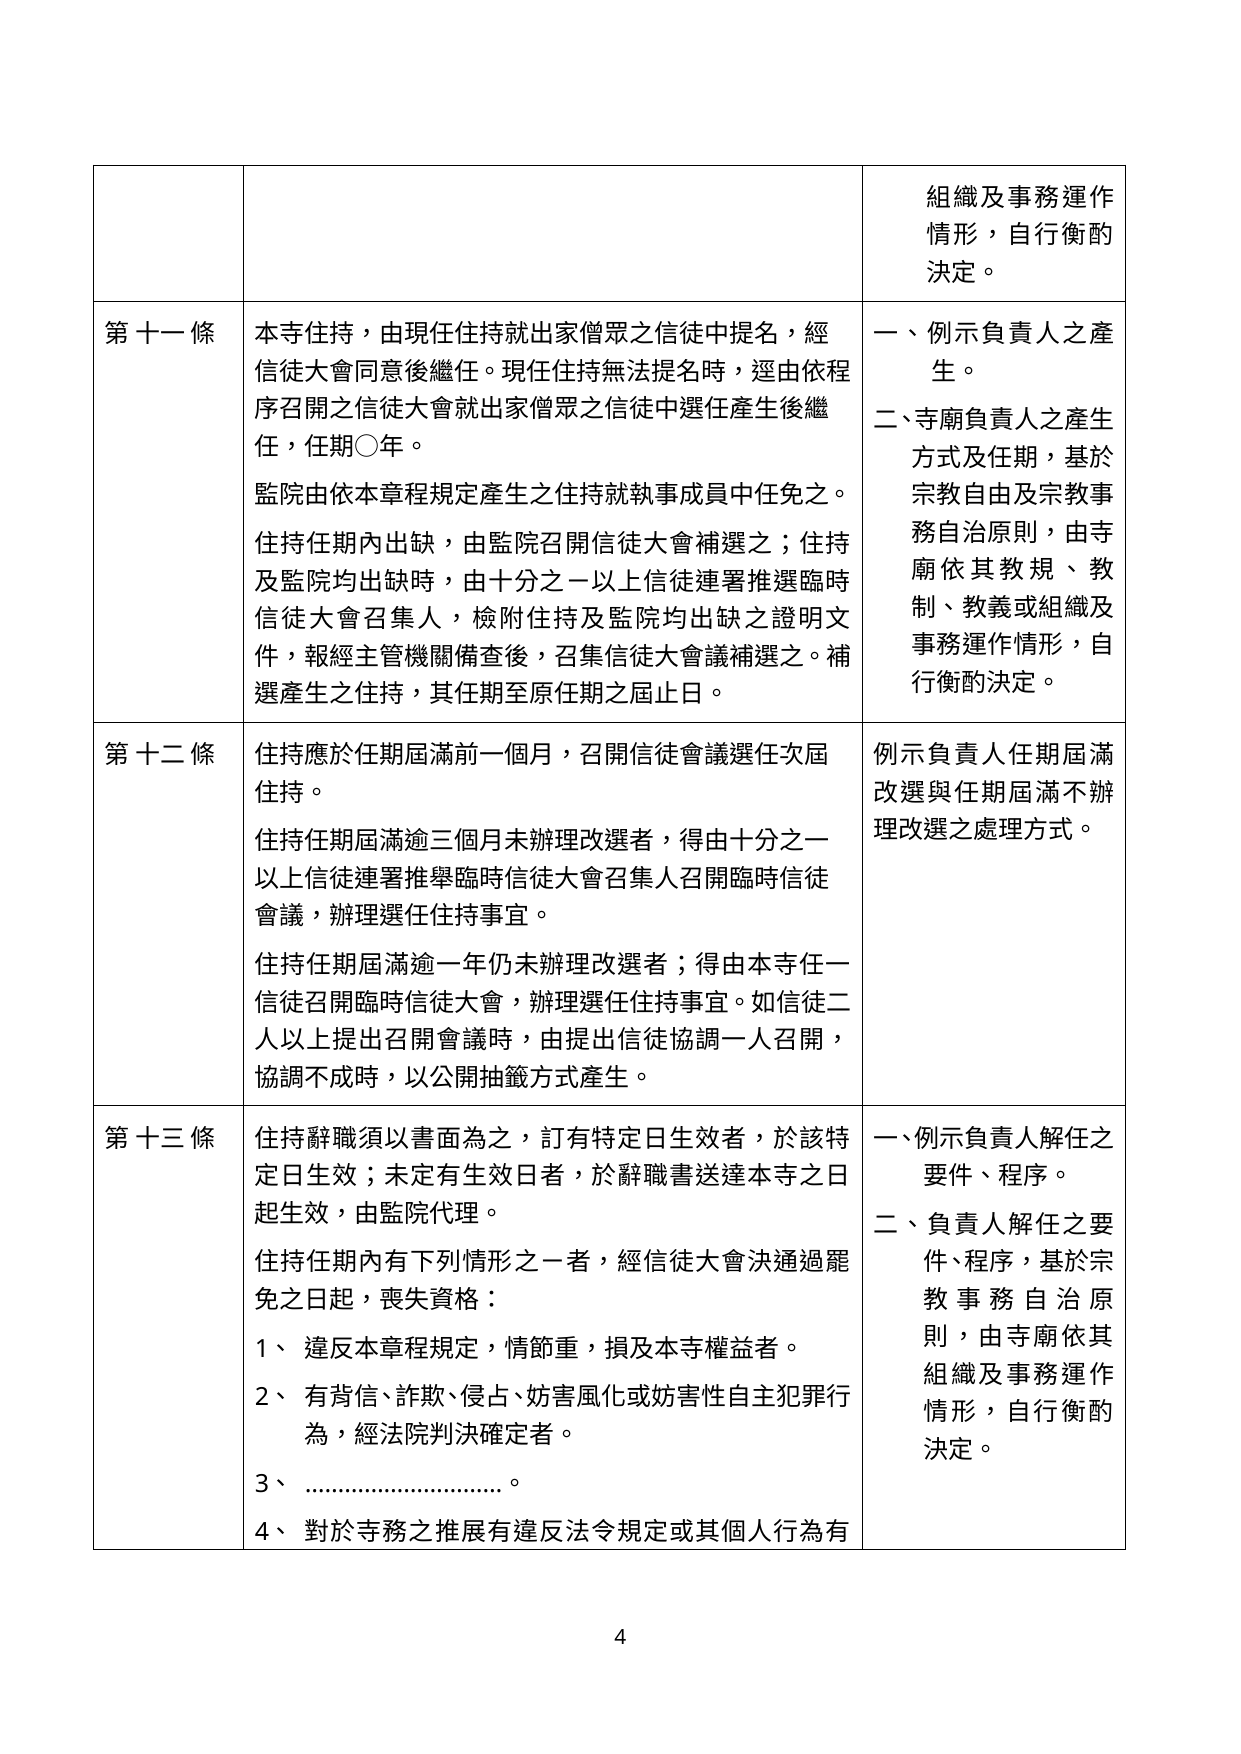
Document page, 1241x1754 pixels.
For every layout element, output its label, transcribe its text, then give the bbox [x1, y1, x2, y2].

table_cell 第 十一 條 [94, 302, 243, 722]
table_cell [244, 166, 862, 301]
table_cell 第 十二 條 [94, 723, 243, 1105]
table_cell 一、例示負責人之產生。 二、寺廟負責人之產生方式及任期，基於宗教自由及宗教事務自治原則，由寺廟依其教規、教制、教義或組織及事務運作情形，自行衡酌決定。 [863, 302, 1125, 722]
table_cell 第 十三 條 [94, 1106, 243, 1549]
table_cell 住持辭職須以書面為之，訂有特定日生效者，於該特定日生效；未定有生效日者，於辭職書送達本寺之日起生效，由監院代理。 住持任期內有下列情形之ㄧ者，經信徒大會決通過罷免之日起，喪失資格： 違反本章程規定，情節重，損及本寺權益者。 有背信、詐欺、侵占、妨害風化或妨害性自主犯罪行為，經法院判決確定者。 …………………………。 對於寺務之推展有違反法令規定或其個人行為有 [244, 1106, 862, 1549]
table_cell 住持應於任期屆滿前一個月，召開信徒會議選任次屆住持。 住持任期屆滿逾三個月未辦理改選者，得由十分之一以上信徒連署推舉臨時信徒大會召集人召開臨時信徒會議，辦理選任住持事宜。 住持任期屆滿逾一年仍未辦理改選者；得由本寺任一信徒召開臨時信徒大會，辦理選任住持事宜。如信徒二人以上提出召開會議時，由提出信徒協調一人召開，協調不成時，以公開抽籤方式產生。 [244, 723, 862, 1105]
table_cell [94, 166, 243, 301]
table_cell 例示負責人任期屆滿改選與任期屆滿不辦理改選之處理方式。 [863, 723, 1125, 1105]
table_cell 組織及事務運作情形，自行衡酌決定。 [863, 166, 1125, 301]
table_cell 本寺住持，由現任住持就出家僧眾之信徒中提名，經信徒大會同意後繼任。現任住持無法提名時，逕由依程序召開之信徒大會就出家僧眾之信徒中選任產生後繼任，任期○年。 監院由依本章程規定產生之住持就執事成員中任免之。 住持任期內出缺，由監院召開信徒大會補選之；住持及監院均出缺時，由十分之ㄧ以上信徒連署推選臨時信徒大會召集人，檢附住持及監院均出缺之證明文件，報經主管機關備查後，召集信徒大會議補選之。補選產生之住持，其任期至原任期之屆止日。 [244, 302, 862, 722]
table_cell 一、例示負責人解任之要件、程序。 二、負責人解任之要件、程序，基於宗教事務自治原則，由寺廟依其組織及事務運作情形，自行衡酌決定。 [863, 1106, 1125, 1549]
